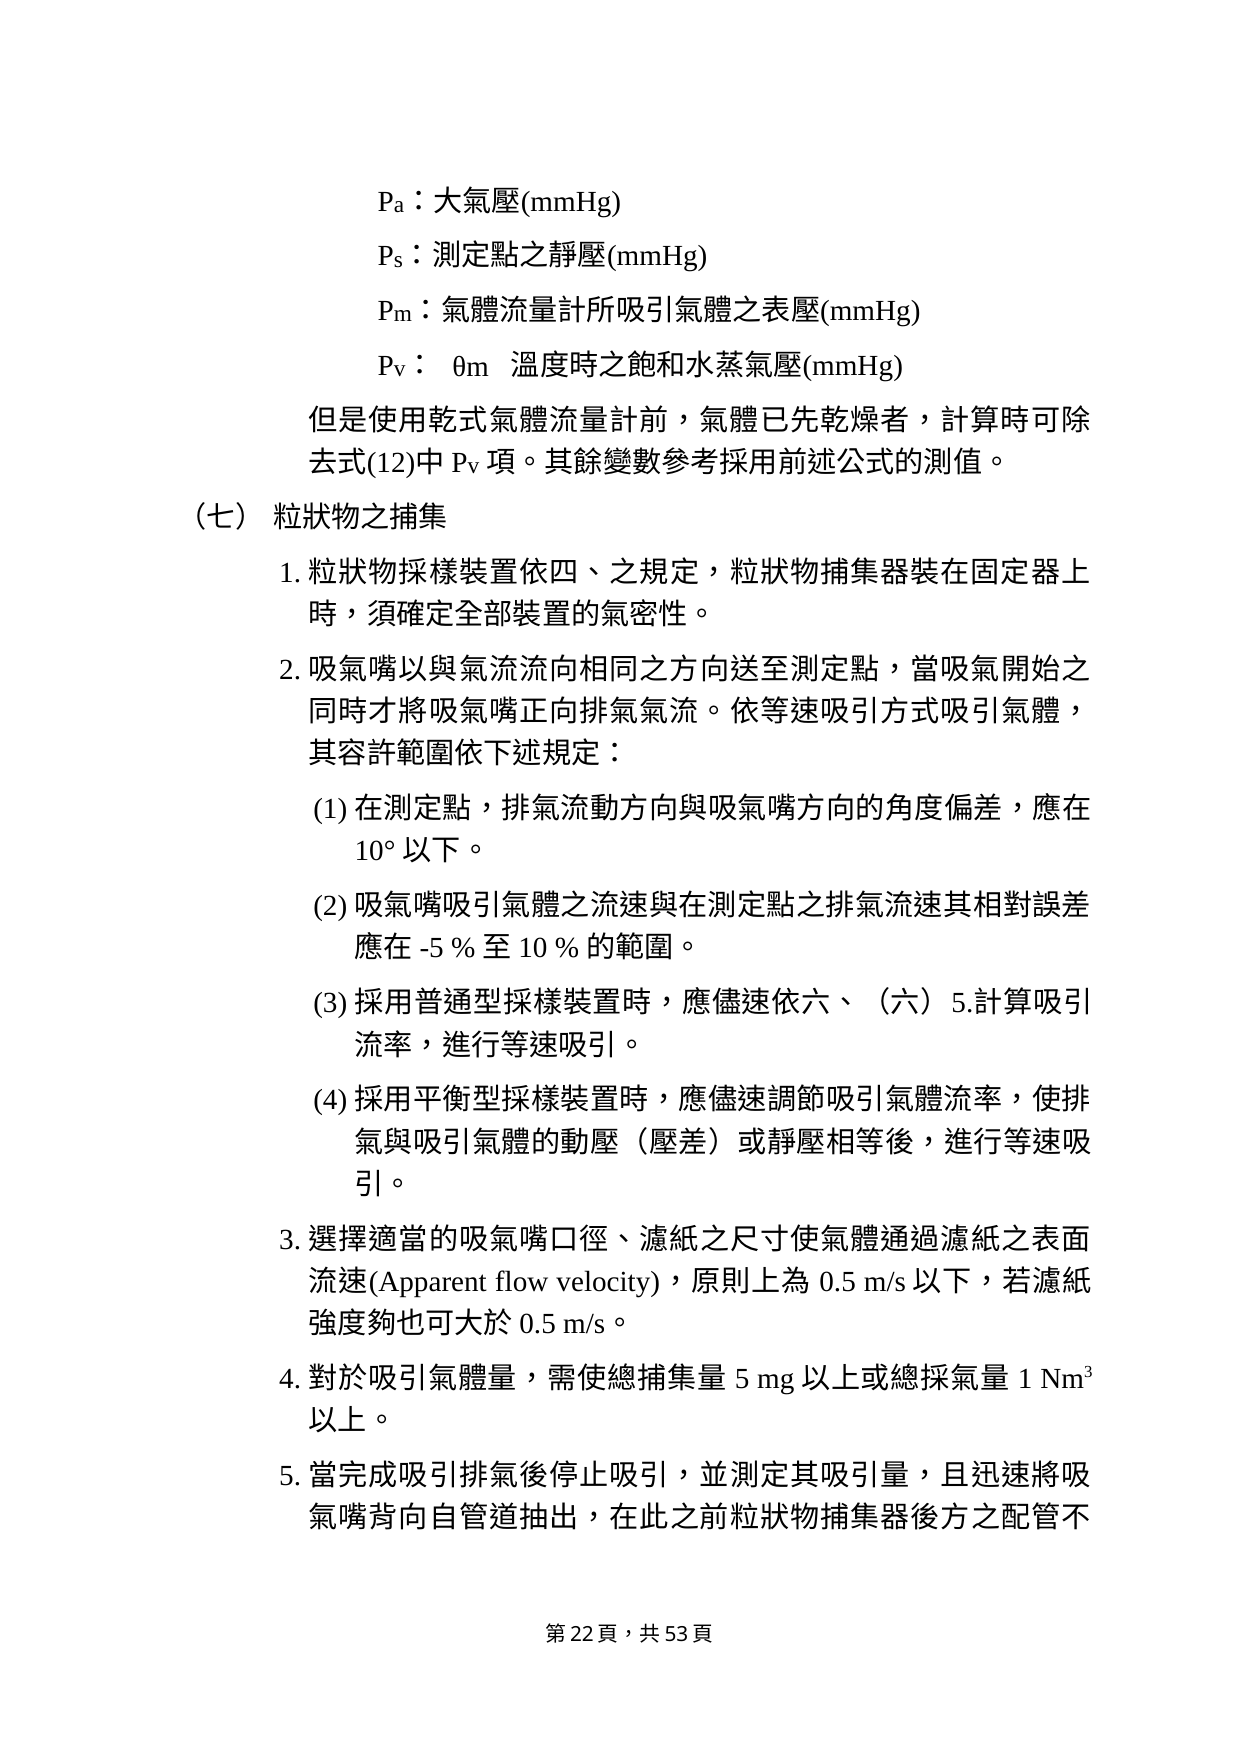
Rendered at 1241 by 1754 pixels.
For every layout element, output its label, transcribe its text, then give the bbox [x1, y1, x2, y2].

list 在測定點，排氣流動方向與吸氣嘴方向的角度偏差，應在 10° 以下。 [313, 785, 1092, 869]
list 粒狀物之捕集 [177, 493, 1092, 536]
list 採用普通型採樣裝置時，應儘速依六、（六）5.計算吸引流率，進行等速吸引。 [313, 979, 1092, 1063]
text Pm：氣體流量計所吸引氣體之表壓(mmHg) [319, 287, 1092, 329]
list 採用平衡型採樣裝置時，應儘速調節吸引氣體流率，使排氣與吸引氣體的動壓（壓差）或靜壓相等後，進行等速吸引。 [313, 1076, 1092, 1203]
list 吸氣嘴吸引氣體之流速與在測定點之排氣流速其相對誤差應在 -5 % 至 10 % 的範圍。 [313, 882, 1092, 966]
list 選擇適當的吸氣嘴口徑、濾紙之尺寸使氣體通過濾紙之表面流速(Apparent flow velocity)，原則上為 0.5 m/s以下，若濾紙強度夠也可大於 0.5 m/s。 [279, 1215, 1092, 1342]
list 對於吸引氣體量，需使總捕集量 5 mg以上或總採氣量 1 Nm3以上。 [279, 1355, 1092, 1439]
list 粒狀物採樣裝置依四、之規定，粒狀物捕集器裝在固定器上時，須確定全部裝置的氣密性。 [279, 548, 1092, 633]
text Pa：大氣壓(mmHg) [319, 177, 1092, 219]
text 但是使用乾式氣體流量計前，氣體已先乾燥者，計算時可除去式(12)中 Pv 項。其餘變數參考採用前述公式的測值。 [308, 396, 1092, 481]
text Pv：溫度時之飽和水蒸氣壓(mmHg) [319, 342, 1092, 384]
list 當完成吸引排氣後停止吸引，並測定其吸引量，且迅速將吸氣嘴背向自管道抽出，在此之前粒狀物捕集器後方之配管不 [279, 1452, 1092, 1536]
text Ps：測定點之靜壓(mmHg) [319, 232, 1092, 274]
list 吸氣嘴以與氣流流向相同之方向送至測定點，當吸氣開始之同時才將吸氣嘴正向排氣氣流。依等速吸引方式吸引氣體，其容許範圍依下述規定： [279, 645, 1092, 772]
